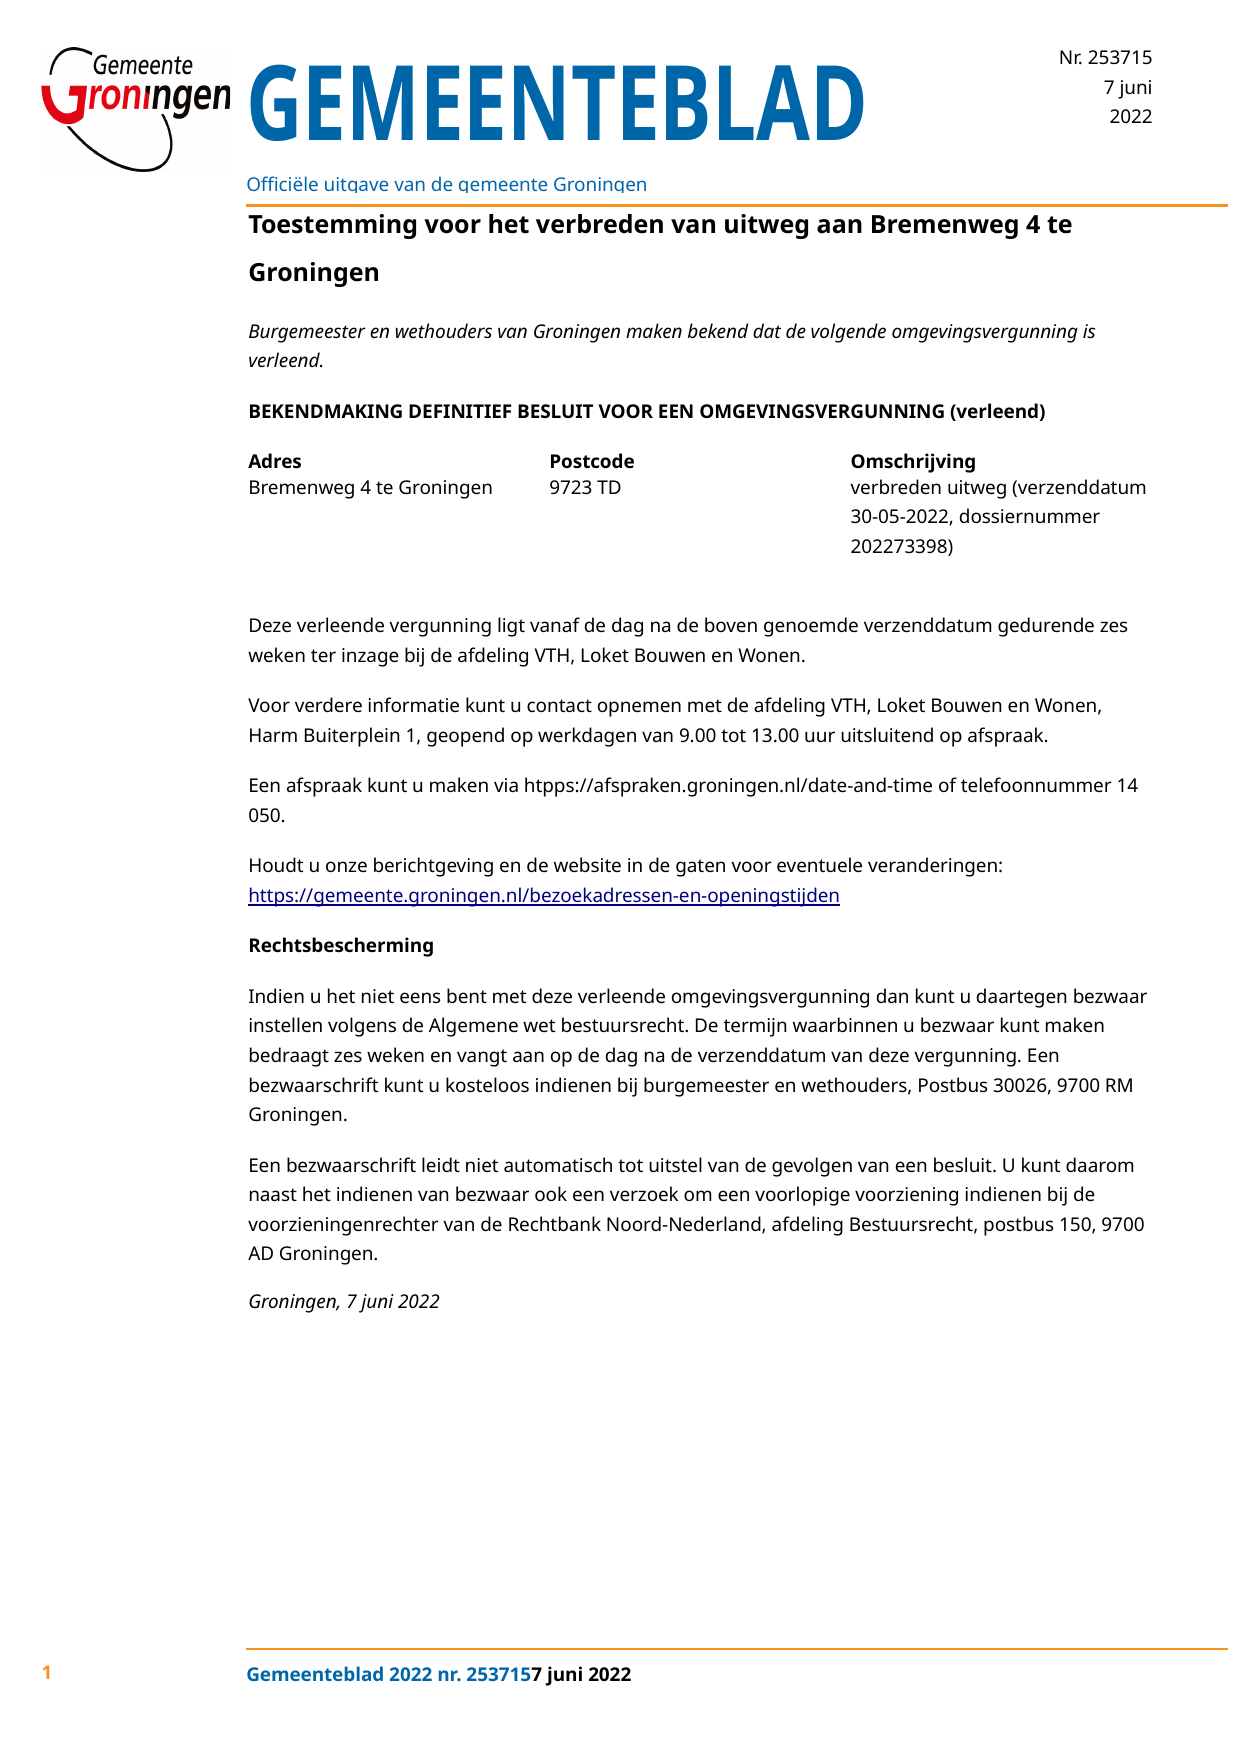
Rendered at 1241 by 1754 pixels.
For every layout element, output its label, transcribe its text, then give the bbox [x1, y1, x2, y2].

text Groningen, 7 juni 2022 [248, 1288, 1152, 1314]
text Een afspraak kunt u maken via htpps://afspraken.groningen.nl/date-and-time of telefoonnummer 14 050. [248, 773, 1152, 828]
text Burgemeester en wethouders van Groningen maken bekend dat de volgende omgevingsvergunning is verleend. [248, 318, 1152, 373]
table_header Adres [248, 449, 549, 474]
text Toestemming voor het verbreden van uitweg aan Bremenweg 4 te Groningen [248, 207, 1152, 288]
text Houdt u onze berichtgeving en de website in de gaten voor eventuele veranderingen: https://gemeente.groningen.nl/bezoekadressen-en-openingstijden [248, 853, 1152, 908]
text Voor verdere informatie kunt u contact opnemen met de afdeling VTH, Loket Bouwen en Wonen, Harm Buiterplein 1, geopend op werkdagen van 9.00 tot 13.00 uur uitsluitend op afspraak. [248, 693, 1152, 748]
table_header Postcode [549, 449, 850, 474]
table_cell Bremenweg 4 te Groningen [248, 474, 549, 559]
table_cell verbreden uitweg (verzenddatum 30-05-2022, dossiernummer 202273398) [850, 474, 1152, 559]
text Indien u het niet eens bent met deze verleende omgevingsvergunning dan kunt u daartegen bezwaar instellen volgens de Algemene wet bestuursrecht. De termijn waarbinnen u bezwaar kunt maken bedraagt zes weken en vangt aan op de dag na de verzenddatum van deze vergunning. Een bezwaarschrift kunt u kosteloos indienen bij burgemeester en wethouders, Postbus 30026, 9700 RM Groningen. [248, 983, 1152, 1127]
text BEKENDMAKING DEFINITIEF BESLUIT VOOR EEN OMGEVINGSVERGUNNING (verleend) [248, 398, 1152, 424]
text Rechtsbescherming [248, 933, 1152, 958]
picture [41, 47, 231, 172]
table_cell 9723 TD [549, 474, 850, 559]
text Een bezwaarschrift leidt niet automatisch tot uitstel van de gevolgen van een besluit. U kunt daarom naast het indienen van bezwaar ook een verzoek om een voorlopige voorziening indienen bij de voorzieningenrechter van de Rechtbank Noord-Nederland, afdeling Bestuursrecht, postbus 150, 9700 AD Groningen. [248, 1152, 1152, 1266]
text Deze verleende vergunning ligt vanaf de dag na de boven genoemde verzenddatum gedurende zes weken ter inzage bij de afdeling VTH, Loket Bouwen en Wonen. [248, 613, 1152, 668]
table_header Omschrijving [850, 449, 1152, 474]
